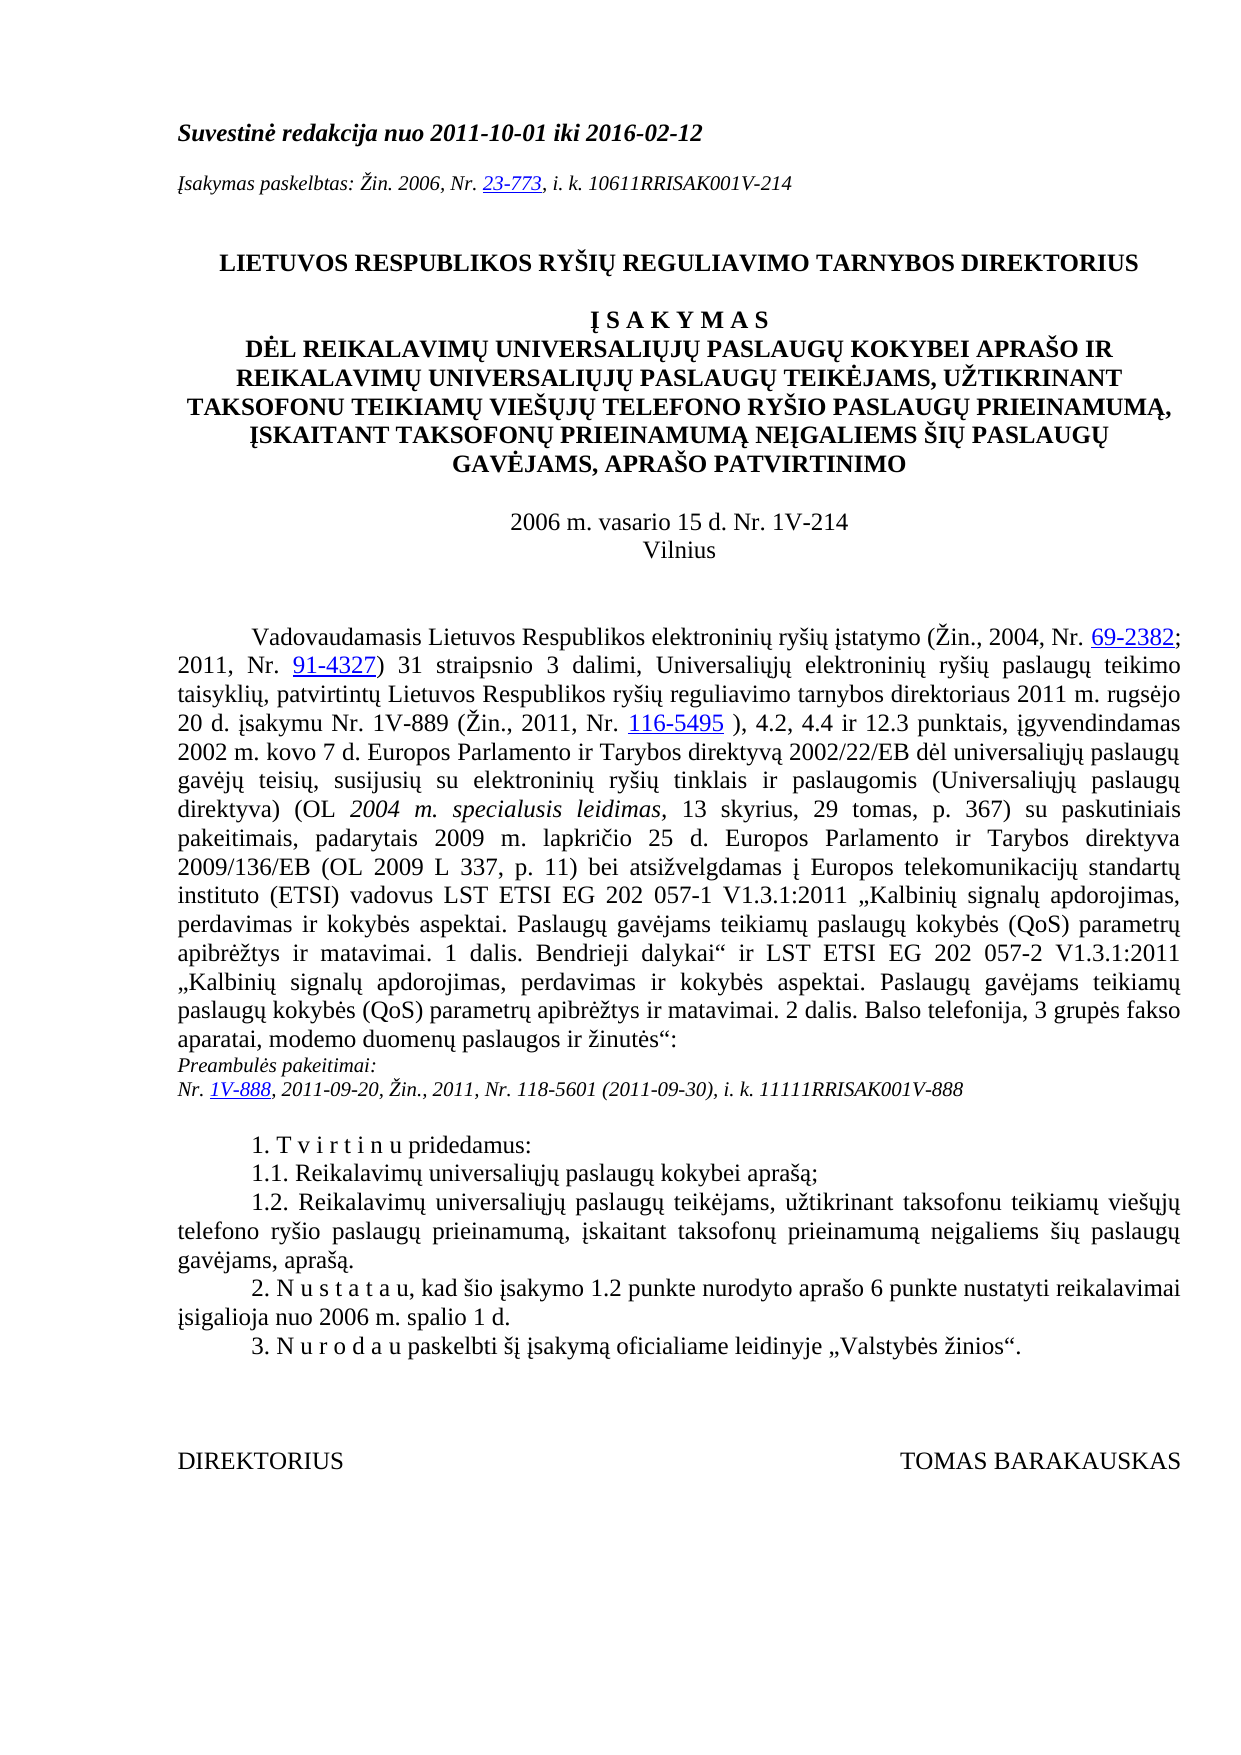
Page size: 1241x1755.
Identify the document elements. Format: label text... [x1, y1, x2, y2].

text 1.1. Reikalavimų universaliųjų paslaugų kokybei aprašą; [177, 1158, 1181, 1187]
text DĖL REIKALAVIMŲ UNIVERSALIŲJŲ PASLAUGŲ KOKYBEI APRAŠO IR REIKALAVIMŲ UNIVERSALIŲJŲ PASLAUGŲ TEIKĖJAMS, UŽTIKRINANT TAKSOFONU TEIKIAMŲ VIEŠŲJŲ TELEFONO RYŠIO PASLAUGŲ PRIEINAMUMĄ, ĮSKAITANT TAKSOFONŲ PRIEINAMUMĄ NEĮGALIEMS ŠIŲ PASLAUGŲ GAVĖJAMS, APRAŠO PATVIRTINIMO [177, 334, 1181, 478]
text Įsakymas paskelbtas: Žin. 2006, Nr. 23-773, i. k. 10611RRISAK001V-214 [177, 171, 1181, 195]
text 2006 m. vasario 15 d. Nr. 1V-214 [177, 507, 1181, 535]
text 1. Tvirtinu pridedamus: [177, 1130, 1181, 1158]
text DIREKTORIUS TOMAS BARAKAUSKAS [177, 1446, 1181, 1475]
text Vadovaudamasis Lietuvos Respublikos elektroninių ryšių įstatymo (Žin., 2004, Nr. 69-2382; 2011, Nr. 91-4327) 31 straipsnio 3 dalimi, Universaliųjų elektroninių ryšių paslaugų teikimo taisyklių, patvirtintų Lietuvos Respublikos ryšių reguliavimo tarnybos direktoriaus 2011 m. rugsėjo 20 d. įsakymu Nr. 1V-889 (Žin., 2011, Nr. 116-5495 ), 4.2, 4.4 ir 12.3 punktais, įgyvendindamas 2002 m. kovo 7 d. Europos Parlamento ir Tarybos direktyvą 2002/22/EB dėl universaliųjų paslaugų gavėjų teisių, susijusių su elektroninių ryšių tinklais ir paslaugomis (Universaliųjų paslaugų direktyva) (OL 2004 m. specialusis leidimas, 13 skyrius, 29 tomas, p. 367) su paskutiniais pakeitimais, padarytais 2009 m. lapkričio 25 d. Europos Parlamento ir Tarybos direktyva 2009/136/EB (OL 2009 L 337, p. 11) bei atsižvelgdamas į Europos telekomunikacijų standartų instituto (ETSI) vadovus LST ETSI EG 202 057-1 V1.3.1:2011 „Kalbinių signalų apdorojimas, perdavimas ir kokybės aspektai. Paslaugų gavėjams teikiamų paslaugų kokybės (QoS) parametrų apibrėžtys ir matavimai. 1 dalis. Bendrieji dalykai“ ir LST ETSI EG 202 057-2 V1.3.1:2011 „Kalbinių signalų apdorojimas, perdavimas ir kokybės aspektai. Paslaugų gavėjams teikiamų paslaugų kokybės (QoS) parametrų apibrėžtys ir matavimai. 2 dalis. Balso telefonija, 3 grupės fakso aparatai, modemo duomenų paslaugos ir žinutės“: [177, 622, 1181, 1053]
text Preambulės pakeitimai: [177, 1053, 1181, 1077]
text 2. Nustatau, kad šio įsakymo 1.2 punkte nurodyto aprašo 6 punkte nustatyti reikalavimai įsigalioja nuo 2006 m. spalio 1 d. [177, 1273, 1181, 1331]
text Vilnius [177, 535, 1181, 564]
text 3. Nurodau paskelbti šį įsakymą oficialiame leidinyje „Valstybės žinios“. [177, 1331, 1181, 1360]
text 1.2. Reikalavimų universaliųjų paslaugų teikėjams, užtikrinant taksofonu teikiamų viešųjų telefono ryšio paslaugų prieinamumą, įskaitant taksofonų prieinamumą neįgaliems šių paslaugų gavėjams, aprašą. [177, 1187, 1181, 1273]
text LIETUVOS RESPUBLIKOS RYŠIŲ REGULIAVIMO TARNYBOS DIREKTORIUS [177, 248, 1181, 277]
text Suvestinė redakcija nuo 2011-10-01 iki 2016-02-12 [177, 118, 1181, 147]
text Nr. 1V-888, 2011-09-20, Žin., 2011, Nr. 118-5601 (2011-09-30), i. k. 11111RRISAK001V-888 [177, 1077, 1181, 1101]
text Į S A K Y M A S [177, 305, 1181, 334]
